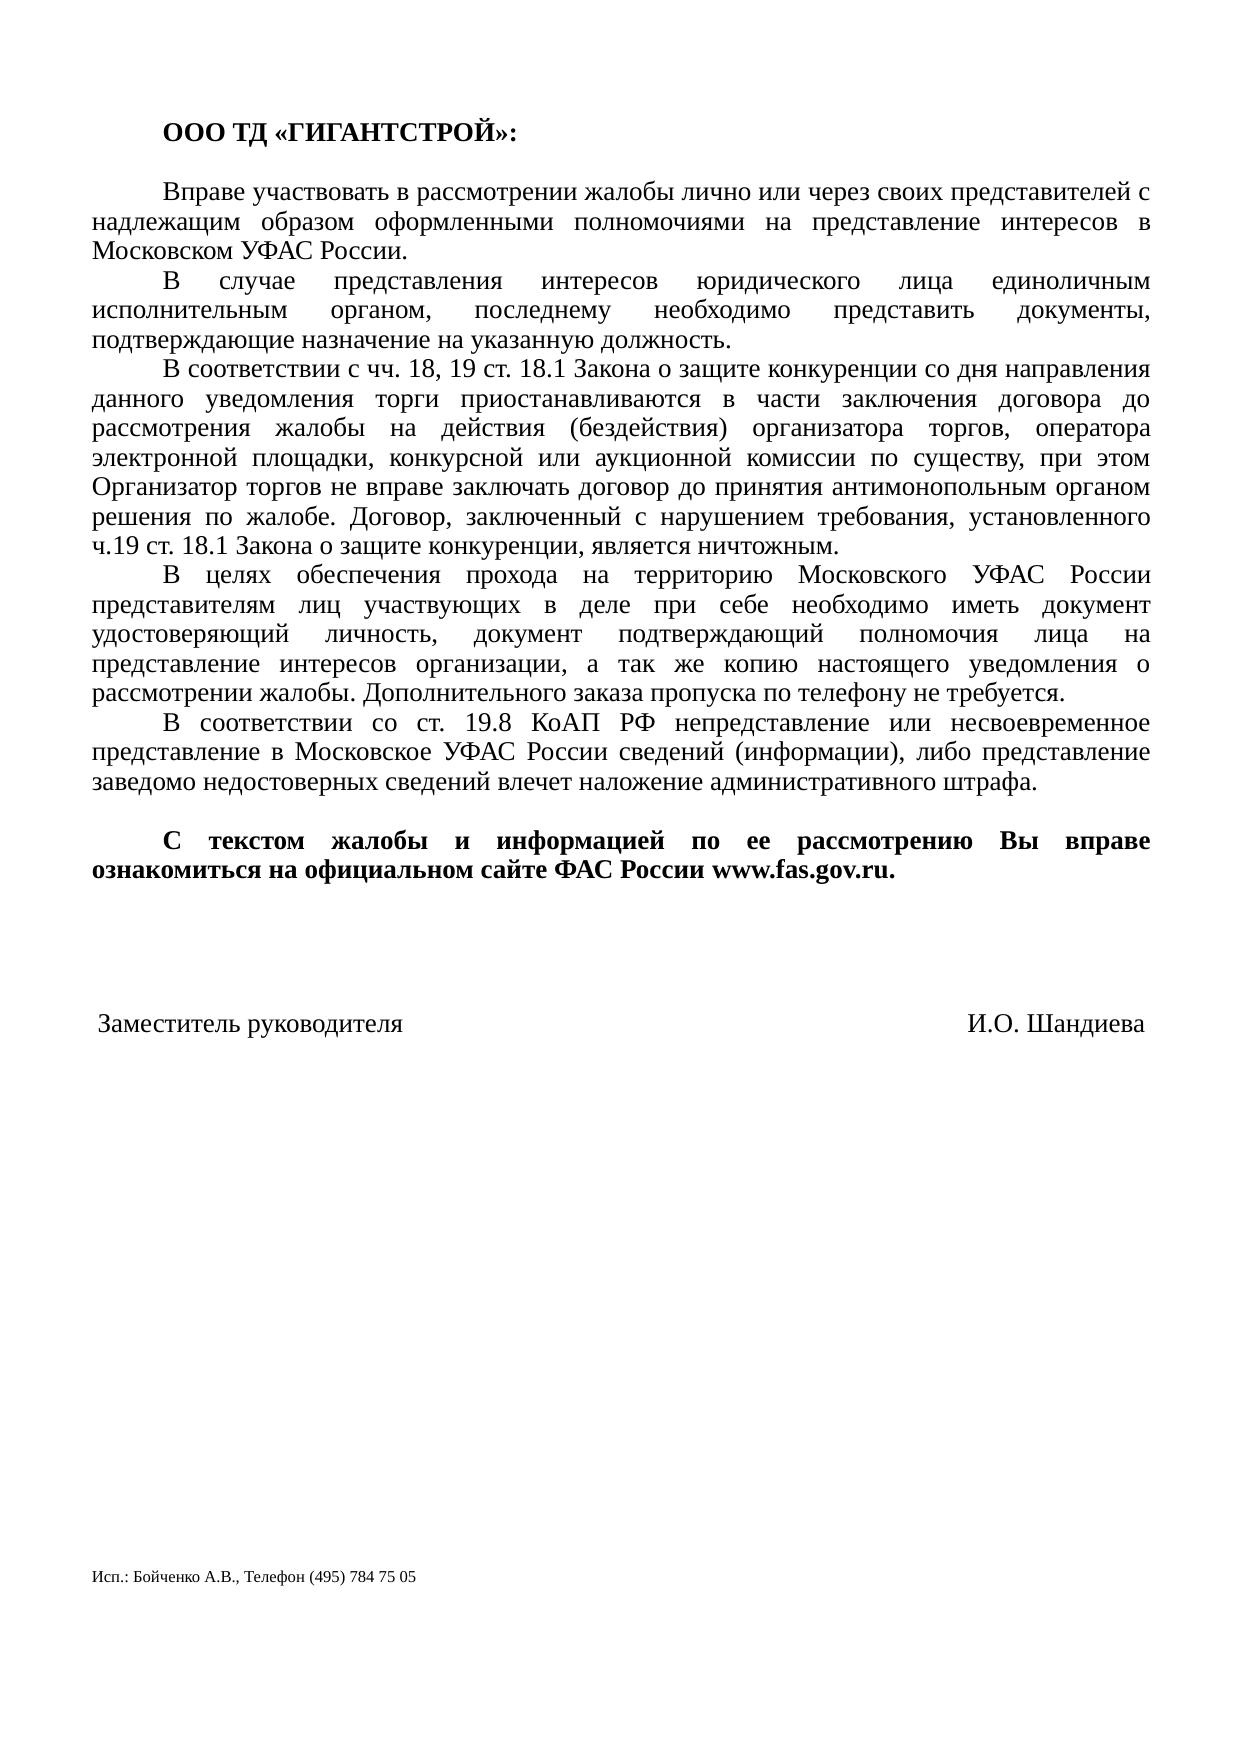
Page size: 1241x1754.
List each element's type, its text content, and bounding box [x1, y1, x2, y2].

text Исп.: Бойченко А.В., Телефон (495) 784 75 05 [92, 1564, 1152, 1588]
text C текстом жалобы и информацией по ее рассмотрению Вы вправе ознакомиться на официальном сайте ФАС России www.fas.gov.ru. [92, 826, 1152, 884]
text ООО ТД «ГИГАНТСТРОЙ»: [92, 118, 1152, 148]
table_header И.О. Шандиева [622, 1003, 1151, 1044]
text В случае представления интересов юридического лица единоличным исполнительным органом, последнему необходимо представить документы, подтверждающие назначение на указанную должность. [92, 266, 1152, 354]
text В соответствии со ст. 19.8 КоАП РФ непредставление или несвоевременное представление в Московское УФАС России сведений (информации), либо представление заведомо недостоверных сведений влечет наложение административного штрафа. [92, 708, 1152, 796]
table_header Заместитель руководителя [92, 1003, 622, 1044]
text В целях обеспечения прохода на территорию Московского УФАС России представителям лиц участвующих в деле при себе необходимо иметь документ удостоверяющий личность, документ подтверждающий полномочия лица на представление интересов организации, а так же копию настоящего уведомления о рассмотрении жалобы. Дополнительного заказа пропуска по телефону не требуется. [92, 560, 1152, 708]
text В соответствии с чч. 18, 19 ст. 18.1 Закона о защите конкуренции со дня направления данного уведомления торги приостанавливаются в части заключения договора до рассмотрения жалобы на действия (бездействия) организатора торгов, оператора электронной площадки, конкурсной или аукционной комиссии по существу, при этом Организатор торгов не вправе заключать договор до принятия антимонопольным органом решения по жалобе. Договор, заключенный с нарушением требования, установленного ч.19 ст. 18.1 Закона о защите конкуренции, является ничтожным. [92, 354, 1152, 560]
text Вправе участвовать в рассмотрении жалобы лично или через своих представителей с надлежащим образом оформленными полномочиями на представление интересов в Московском УФАС России. [92, 177, 1152, 266]
